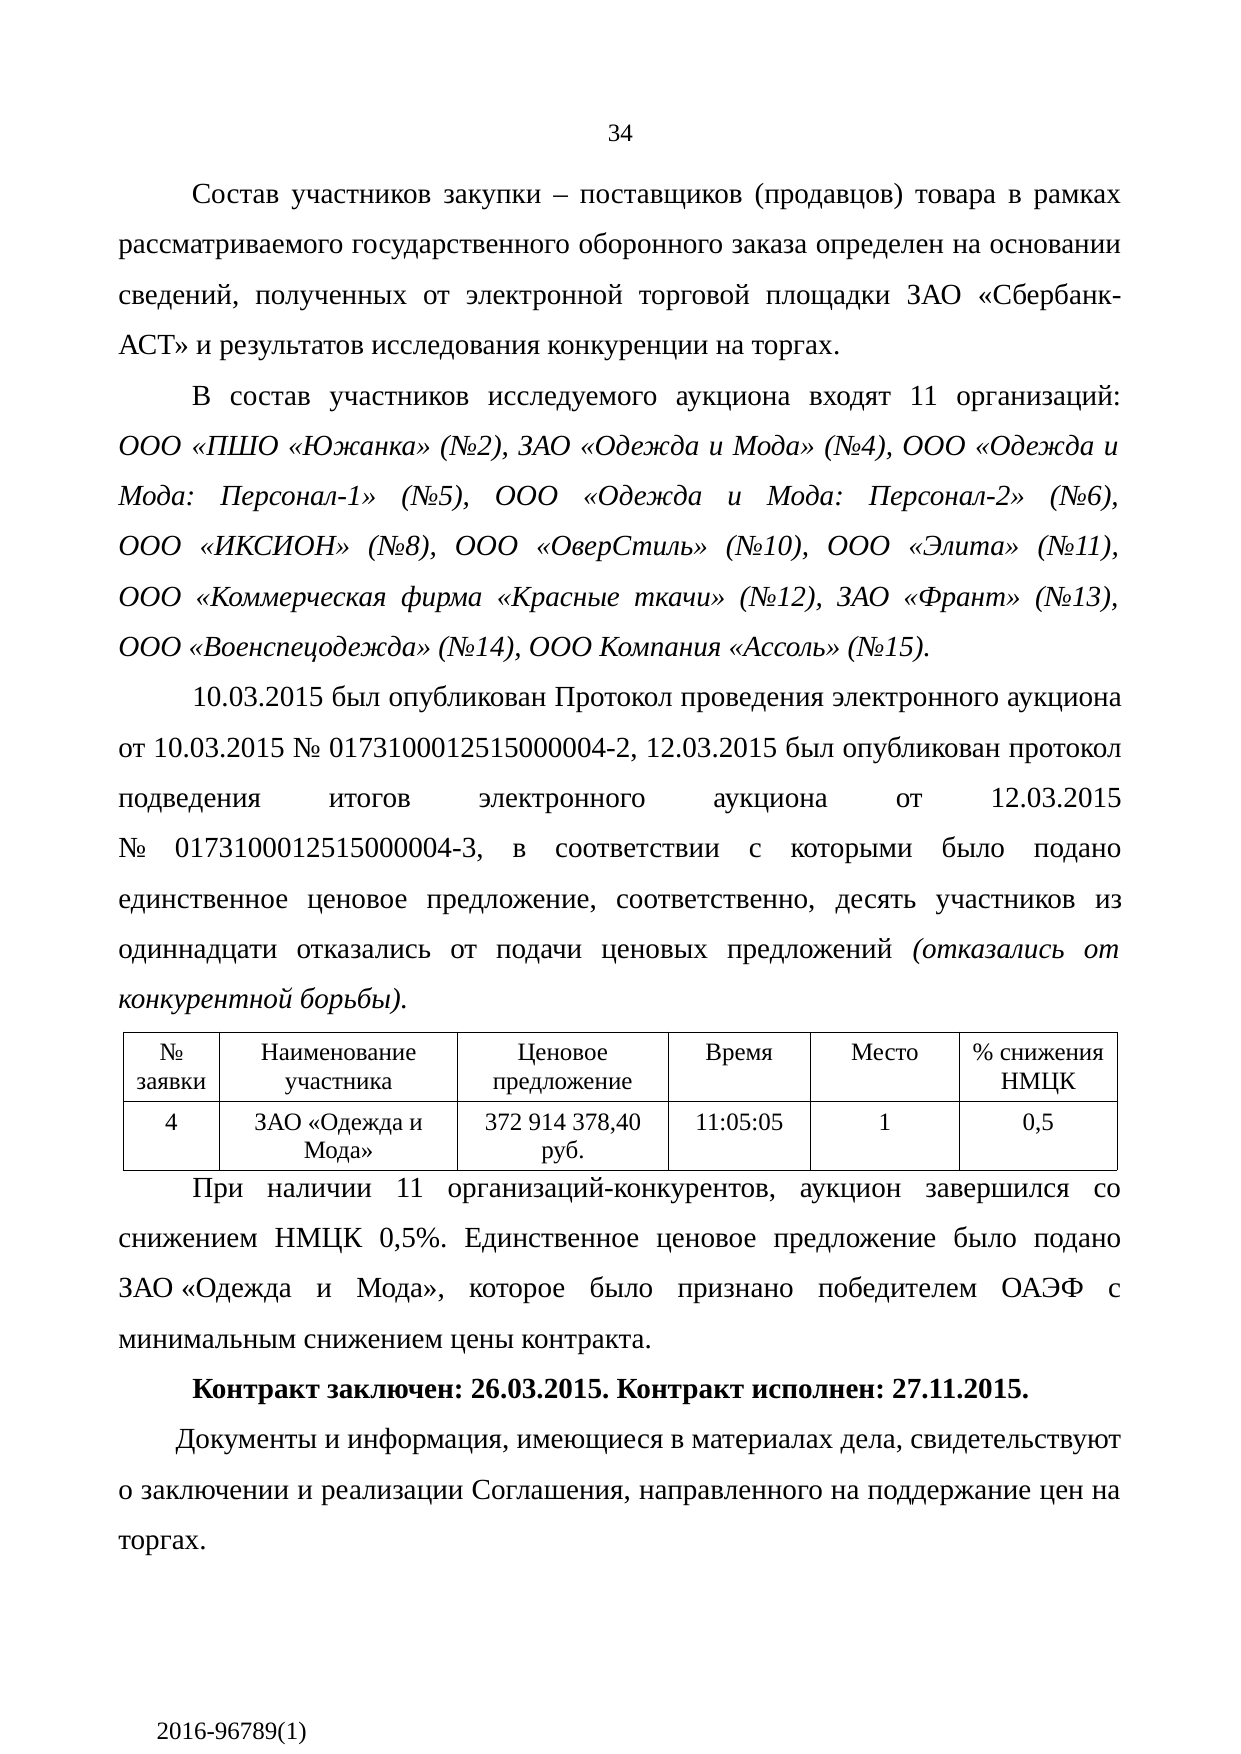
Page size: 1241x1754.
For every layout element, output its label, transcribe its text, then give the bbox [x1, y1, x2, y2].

table_cell 0,5 [960, 1102, 1117, 1170]
table_cell 1 [811, 1102, 959, 1170]
table_header № заявки [124, 1033, 219, 1101]
table_cell 372 914 378,40 руб. [458, 1102, 668, 1170]
text Состав участников закупки – поставщиков (продавцов) товара в рамках рассматриваемого государственного оборонного заказа определен на основании сведений, полученных от электронной торговой площадки ЗАО «Сбербанк-АСТ» и результатов исследования конкуренции на торгах. [118, 176, 1122, 361]
text При наличии 11 организаций-конкурентов, аукцион завершился со снижением НМЦК 0,5%. Единственное ценовое предложение было подано ЗАО «Одежда и Мода», которое было признано победителем ОАЭФ с минимальным снижением цены контракта. [118, 1170, 1122, 1354]
table_cell 11:05:05 [669, 1102, 810, 1170]
text В состав участников исследуемого аукциона входят 11 организаций: ООО «ПШО «Южанка» (№2), ЗАО «Одежда и Мода» (№4), ООО «Одежда и Мода: Персонал-1» (№5), ООО «Одежда и Мода: Персонал-2» (№6), ООО «ИКСИОН» (№8), ООО «ОверСтиль» (№10), ООО «Элита» (№11), ООО «Коммерческая фирма «Красные ткачи» (№12), ЗАО «Франт» (№13), ООО «Военспецодежда» (№14), ООО Компания «Ассоль» (№15). [118, 378, 1122, 663]
table_header Наименование участника [220, 1033, 457, 1101]
table_header % снижения НМЦК [960, 1033, 1117, 1101]
table_header Ценовое предложение [458, 1033, 668, 1101]
table_cell 4 [124, 1102, 219, 1170]
text 10.03.2015 был опубликован Протокол проведения электронного аукциона от 10.03.2015 № 0173100012515000004-2, 12.03.2015 был опубликован протокол подведения итогов электронного аукциона от 12.03.2015 № 0173100012515000004-3, в соответствии с которыми было подано единственное ценовое предложение, соответственно, десять участников из одиннадцати отказались от подачи ценовых предложений (отказались от конкурентной борьбы). [118, 679, 1122, 1015]
table_header Место [811, 1033, 959, 1101]
table_header Время [669, 1033, 810, 1101]
text Контракт заключен: 26.03.2015. Контракт исполнен: 27.11.2015. [118, 1371, 1122, 1405]
text Документы и информация, имеющиеся в материалах дела, свидетельствуют о заключении и реализации Соглашения, направленного на поддержание цен на торгах. [118, 1421, 1122, 1556]
table_cell ЗАО «Одежда и Мода» [220, 1102, 457, 1170]
